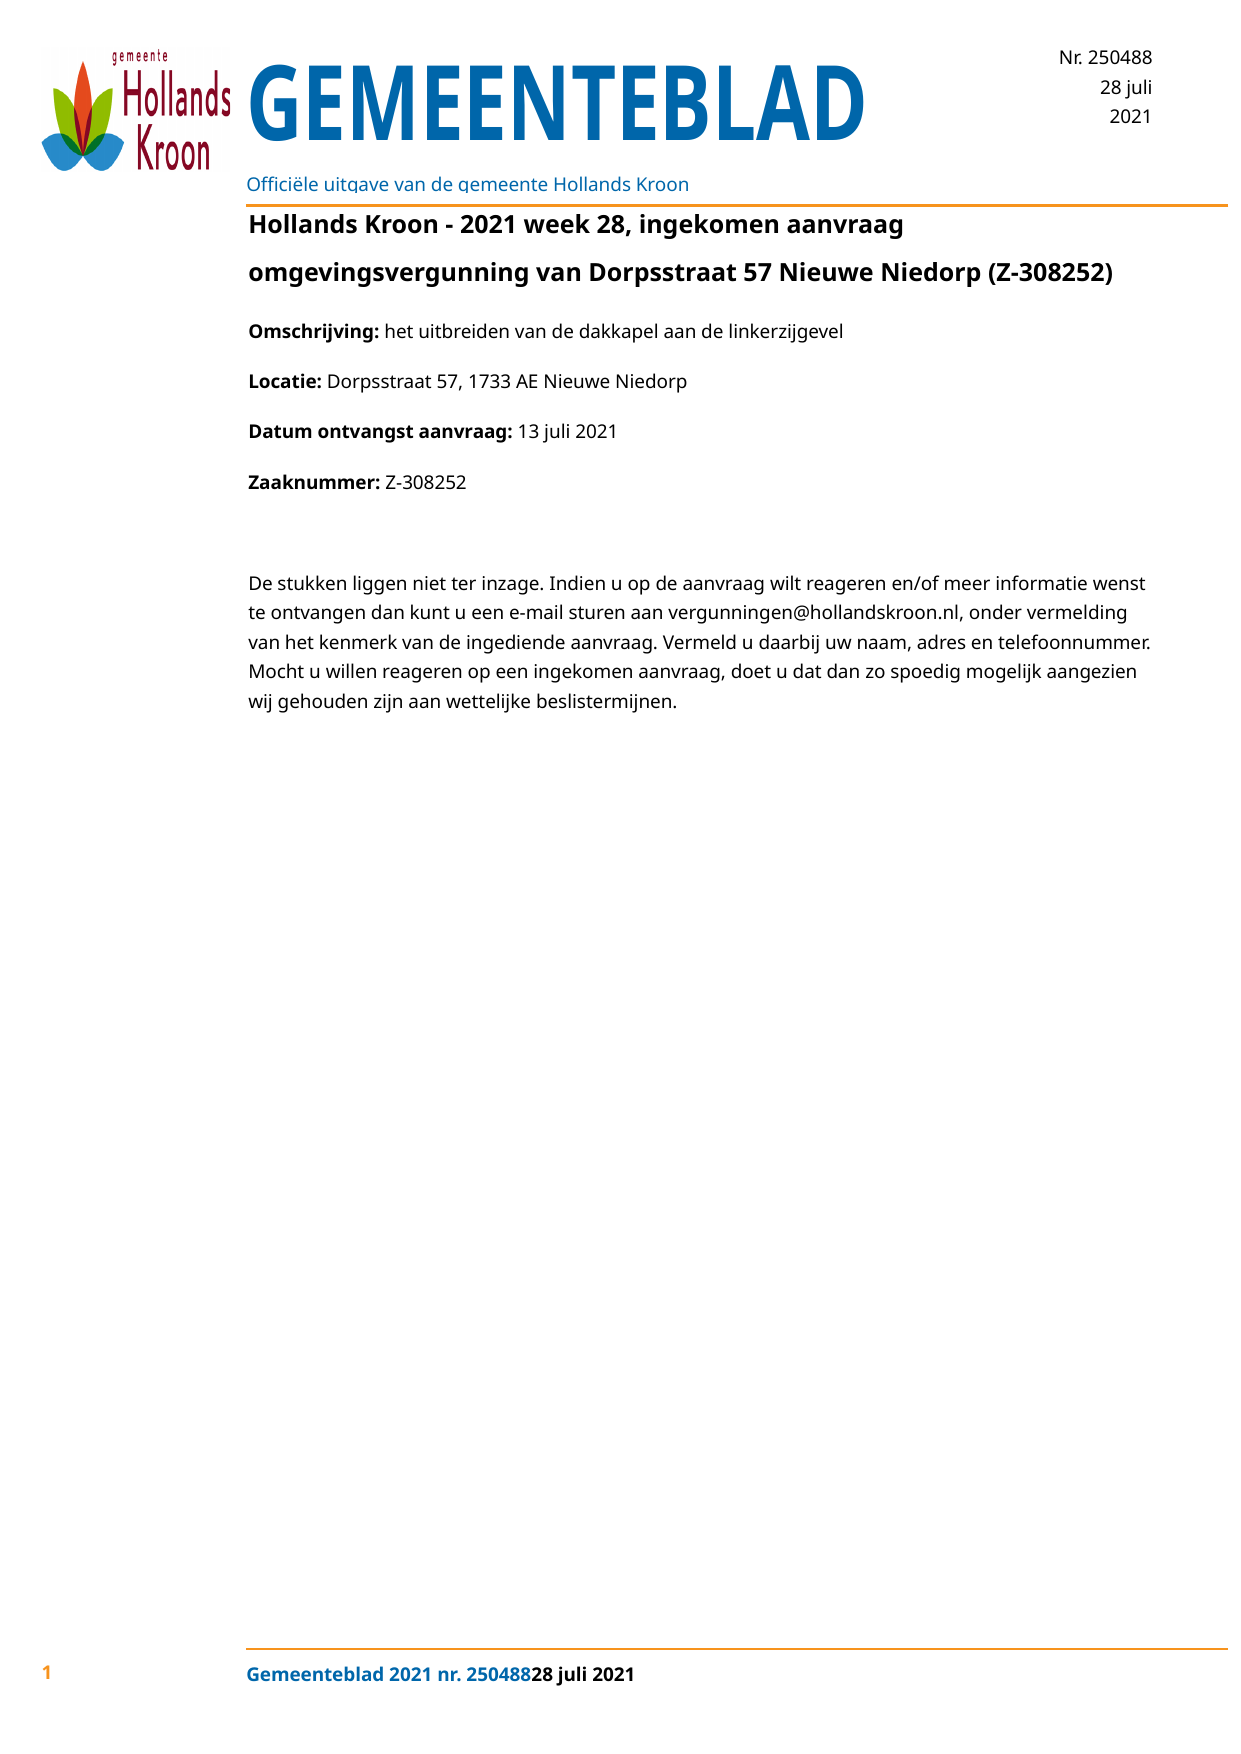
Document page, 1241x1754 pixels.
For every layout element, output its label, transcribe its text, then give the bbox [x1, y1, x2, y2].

text Omschrijving: het uitbreiden van de dakkapel aan de linkerzijgevel [248, 318, 1152, 344]
text Datum ontvangst aanvraag: 13 juli 2021 [248, 419, 1152, 444]
text Zaaknummer: Z-308252 [248, 469, 1152, 495]
text Hollands Kroon - 2021 week 28, ingekomen aanvraag omgevingsvergunning van Dorpsstraat 57 Nieuwe Niedorp (Z-308252) [248, 207, 1152, 288]
text Locatie: Dorpsstraat 57, 1733 AE Nieuwe Niedorp [248, 368, 1152, 394]
text De stukken liggen niet ter inzage. Indien u op de aanvraag wilt reageren en/of meer informatie wenst te ontvangen dan kunt u een e-mail sturen aan vergunningen@hollandskroon.nl, onder vermelding van het kenmerk van de ingediende aanvraag. Vermeld u daarbij uw naam, adres en telefoonnummer. Mocht u willen reageren op een ingekomen aanvraag, doet u dat dan zo spoedig mogelijk aangezien wij gehouden zijn aan wettelijke beslistermijnen. [248, 570, 1152, 714]
picture [41, 47, 231, 172]
